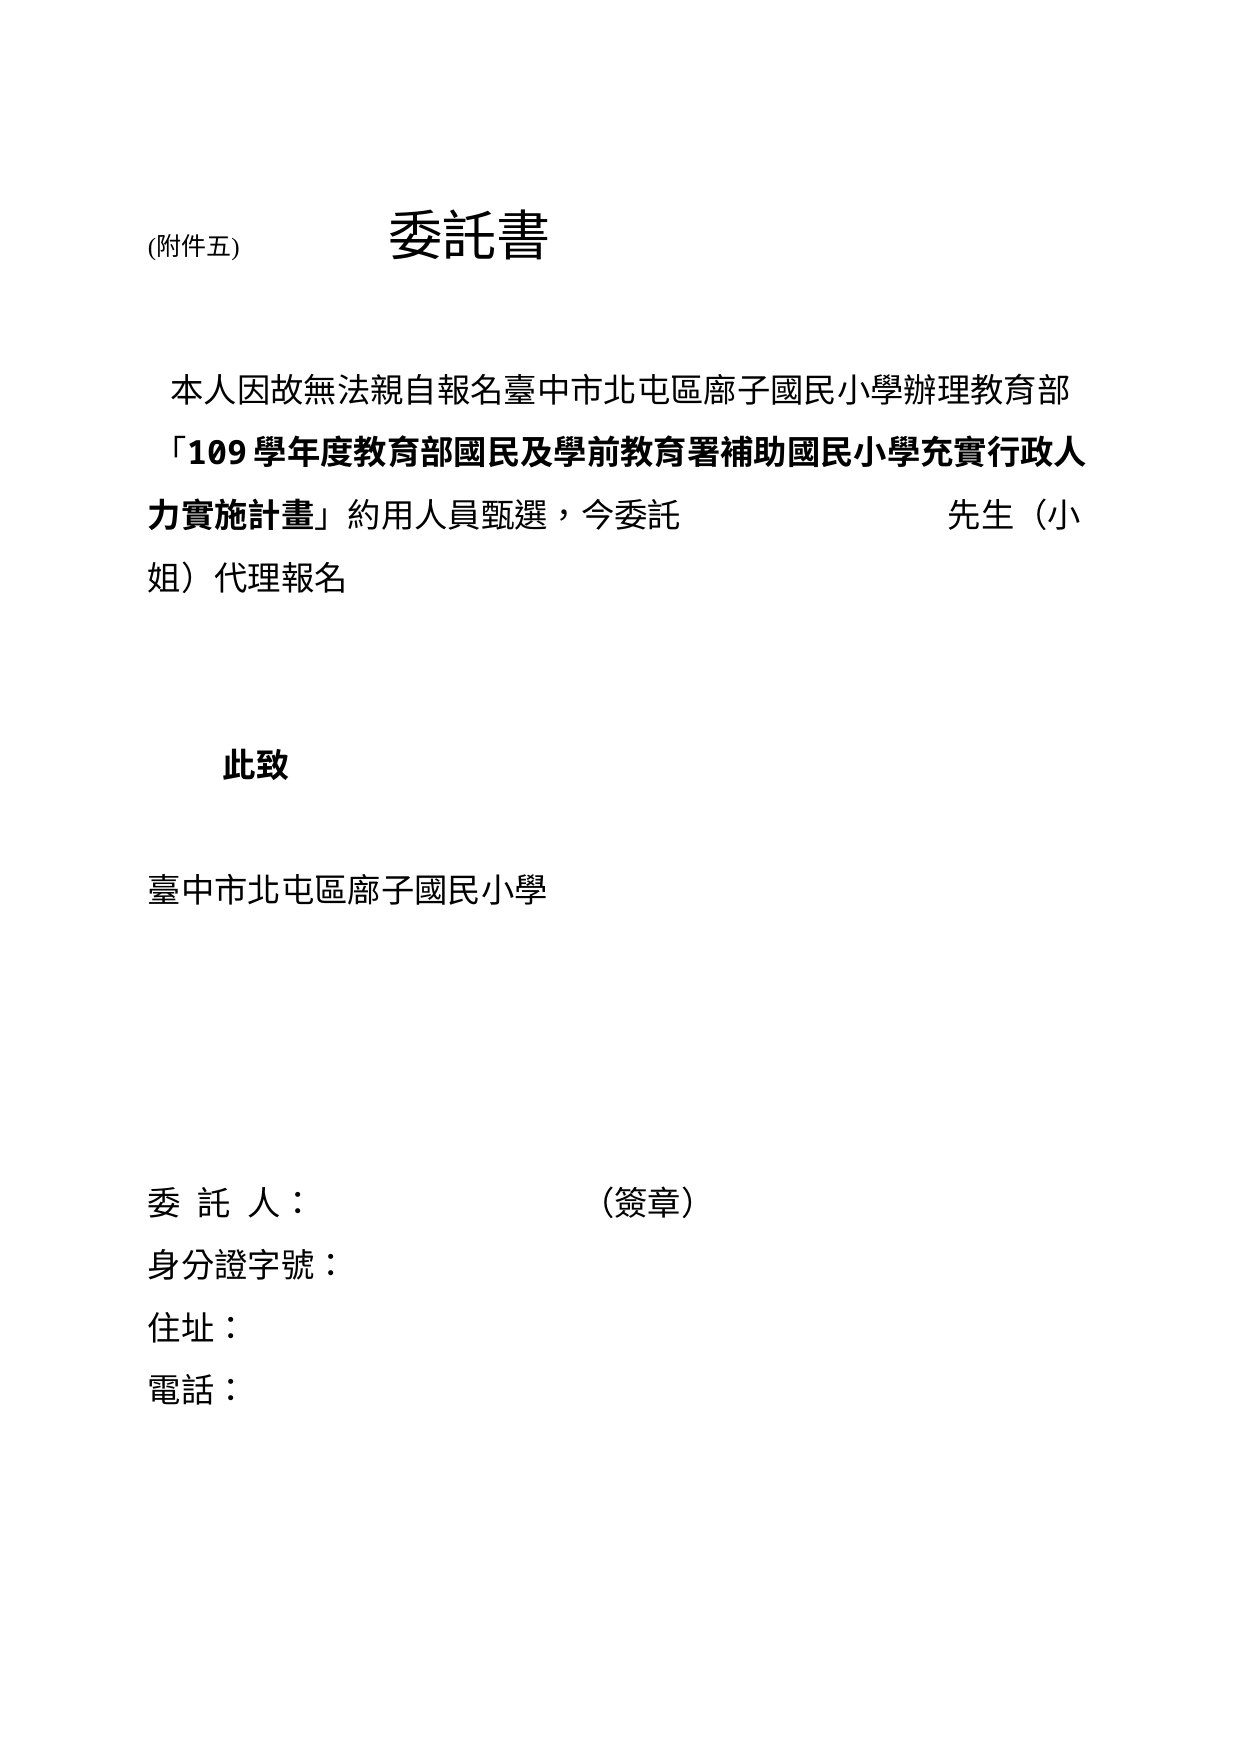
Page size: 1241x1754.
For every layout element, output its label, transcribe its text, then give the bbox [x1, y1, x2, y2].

text 臺中市北屯區廍子國民小學 [148, 846, 1092, 909]
text 本人因故無法親自報名臺中市北屯區廍子國民小學辦理教育部 [148, 346, 1092, 409]
text (附件五) 委託書 [148, 159, 1092, 284]
text 力實施計畫」約用人員甄選，今委託 先生（小姐）代理報名 [148, 471, 1092, 596]
text 此致 [148, 721, 1092, 784]
text 「109學年度教育部國民及學前教育署補助國民小學充實行政人 [148, 409, 1092, 471]
text 住址： [148, 1284, 1092, 1346]
text 身分證字號： [148, 1221, 1092, 1284]
text 電話： [148, 1346, 1092, 1409]
text 委 託 人： （簽章） [148, 1159, 1092, 1221]
